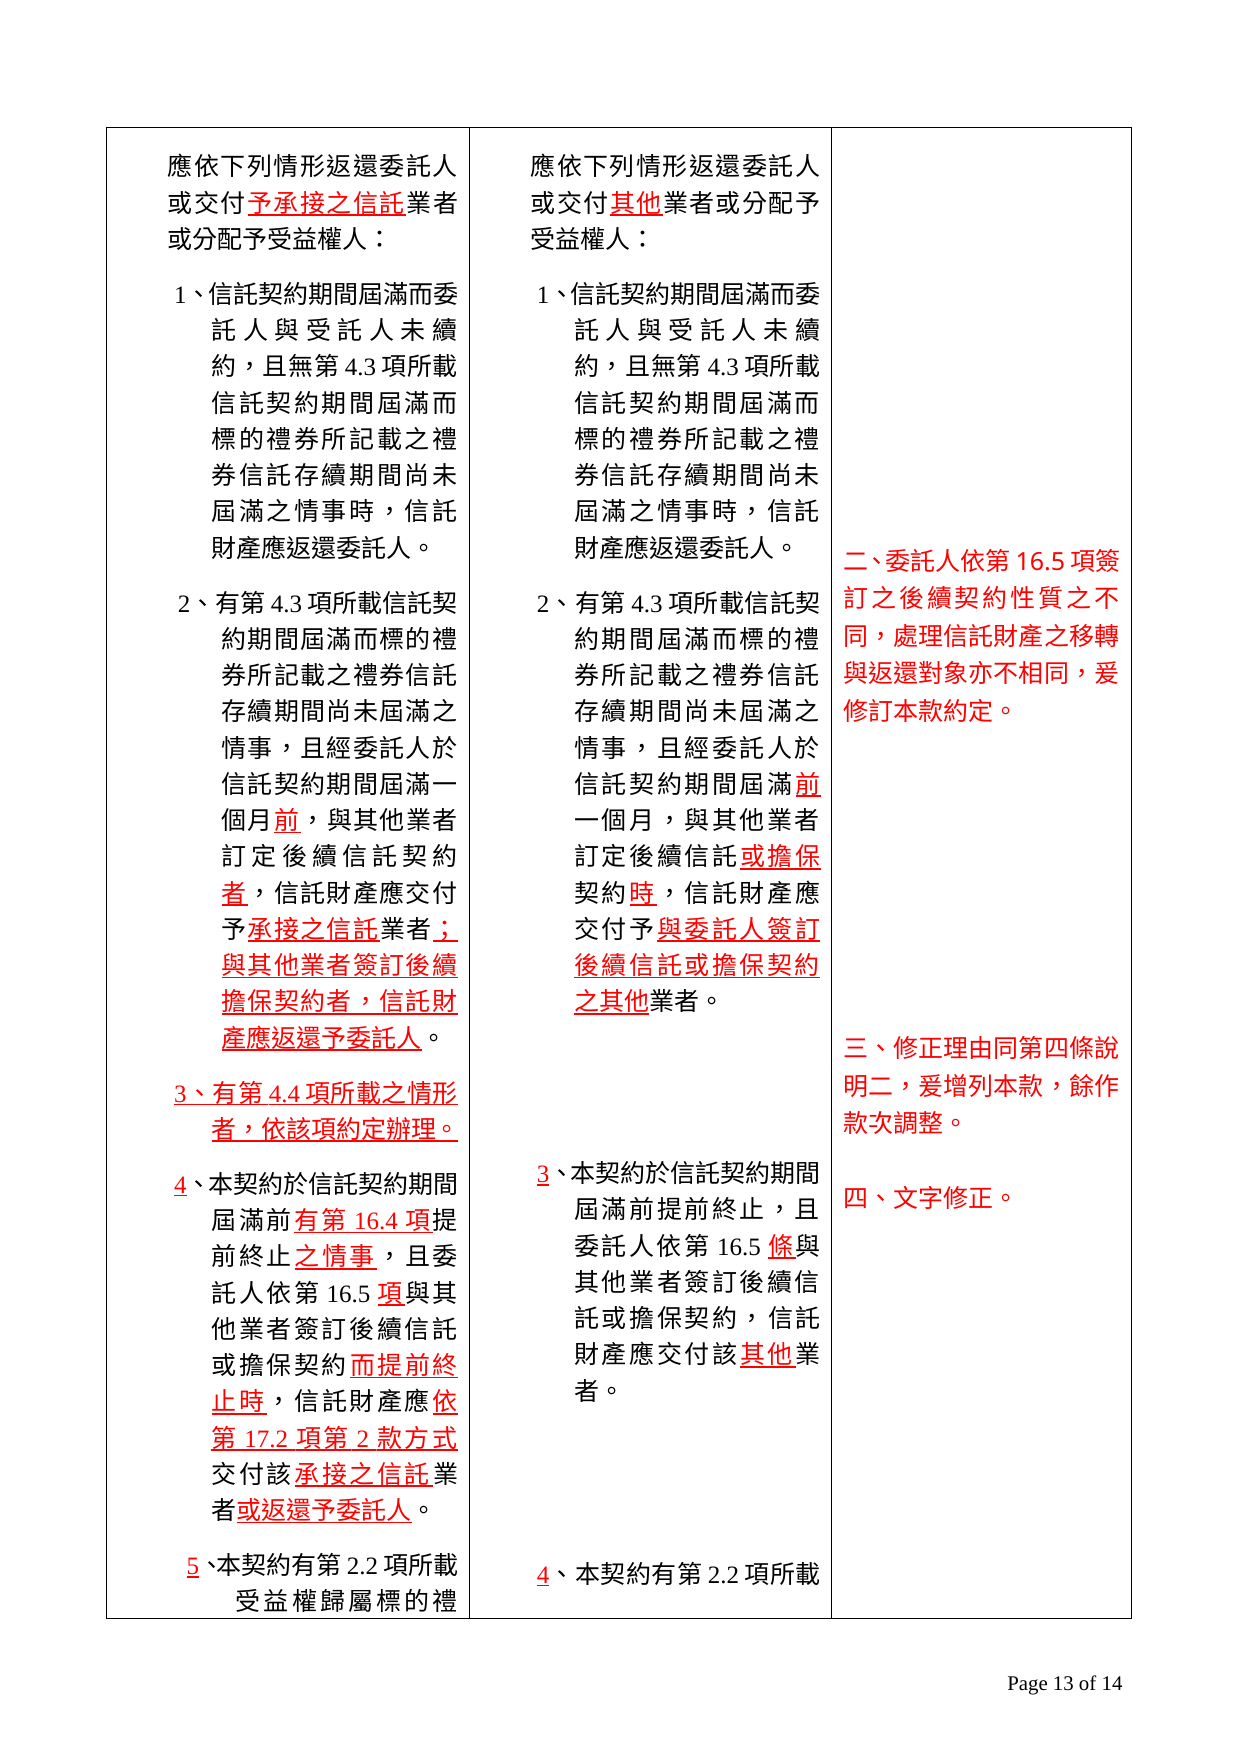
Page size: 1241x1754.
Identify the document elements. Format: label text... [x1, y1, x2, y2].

table_cell 二、委託人依第16.5項簽訂之後續契約性質之不同，處理信託財產之移轉與返還對象亦不相同，爰修訂本款約定。 三、修正理由同第四條說明二，爰增列本款，餘作款次調整。 四、文字修正。 [832, 128, 1131, 1618]
table_cell 應依下列情形返還委託人或交付予承接之信託業者或分配予受益權人： 1、信託契約期間屆滿而委託人與受託人未續約，且無第4.3項所載信託契約期間屆滿而標的禮券所記載之禮券信託存續期間尚未屆滿之情事時，信託財產應返還委託人。 2、有第4.3項所載信託契約期間屆滿而標的禮券所記載之禮券信託存續期間尚未屆滿之情事，且經委託人於信託契約期間屆滿一個月前，與其他業者訂定後續信託契約者，信託財產應交付予承接之信託業者；與其他業者簽訂後續擔保契約者，信託財產應返還予委託人。 3、有第4.4項所載之情形者，依該項約定辦理。 4、本契約於信託契約期間屆滿前有第16.4項提前終止之情事，且委託人依第16.5項與其他業者簽訂後續信託或擔保契約而提前終止時，信託財產應依第17.2項第2款方式交付該承接之信託業者或返還予委託人。 5、本契約有第2.2項所載受益權歸屬標的禮 [107, 128, 469, 1618]
table_cell 應依下列情形返還委託人或交付其他業者或分配予受益權人： 1、信託契約期間屆滿而委託人與受託人未續約，且無第4.3項所載信託契約期間屆滿而標的禮券所記載之禮券信託存續期間尚未屆滿之情事時，信託財產應返還委託人。 2、有第4.3項所載信託契約期間屆滿而標的禮券所記載之禮券信託存續期間尚未屆滿之情事，且經委託人於信託契約期間屆滿前一個月，與其他業者訂定後續信託或擔保契約時，信託財產應交付予與委託人簽訂後續信託或擔保契約之其他業者。 3、本契約於信託契約期間屆滿前提前終止，且委託人依第16.5條與其他業者簽訂後續信託或擔保契約，信託財產應交付該其他業者。 4、本契約有第2.2項所載 [470, 128, 831, 1618]
